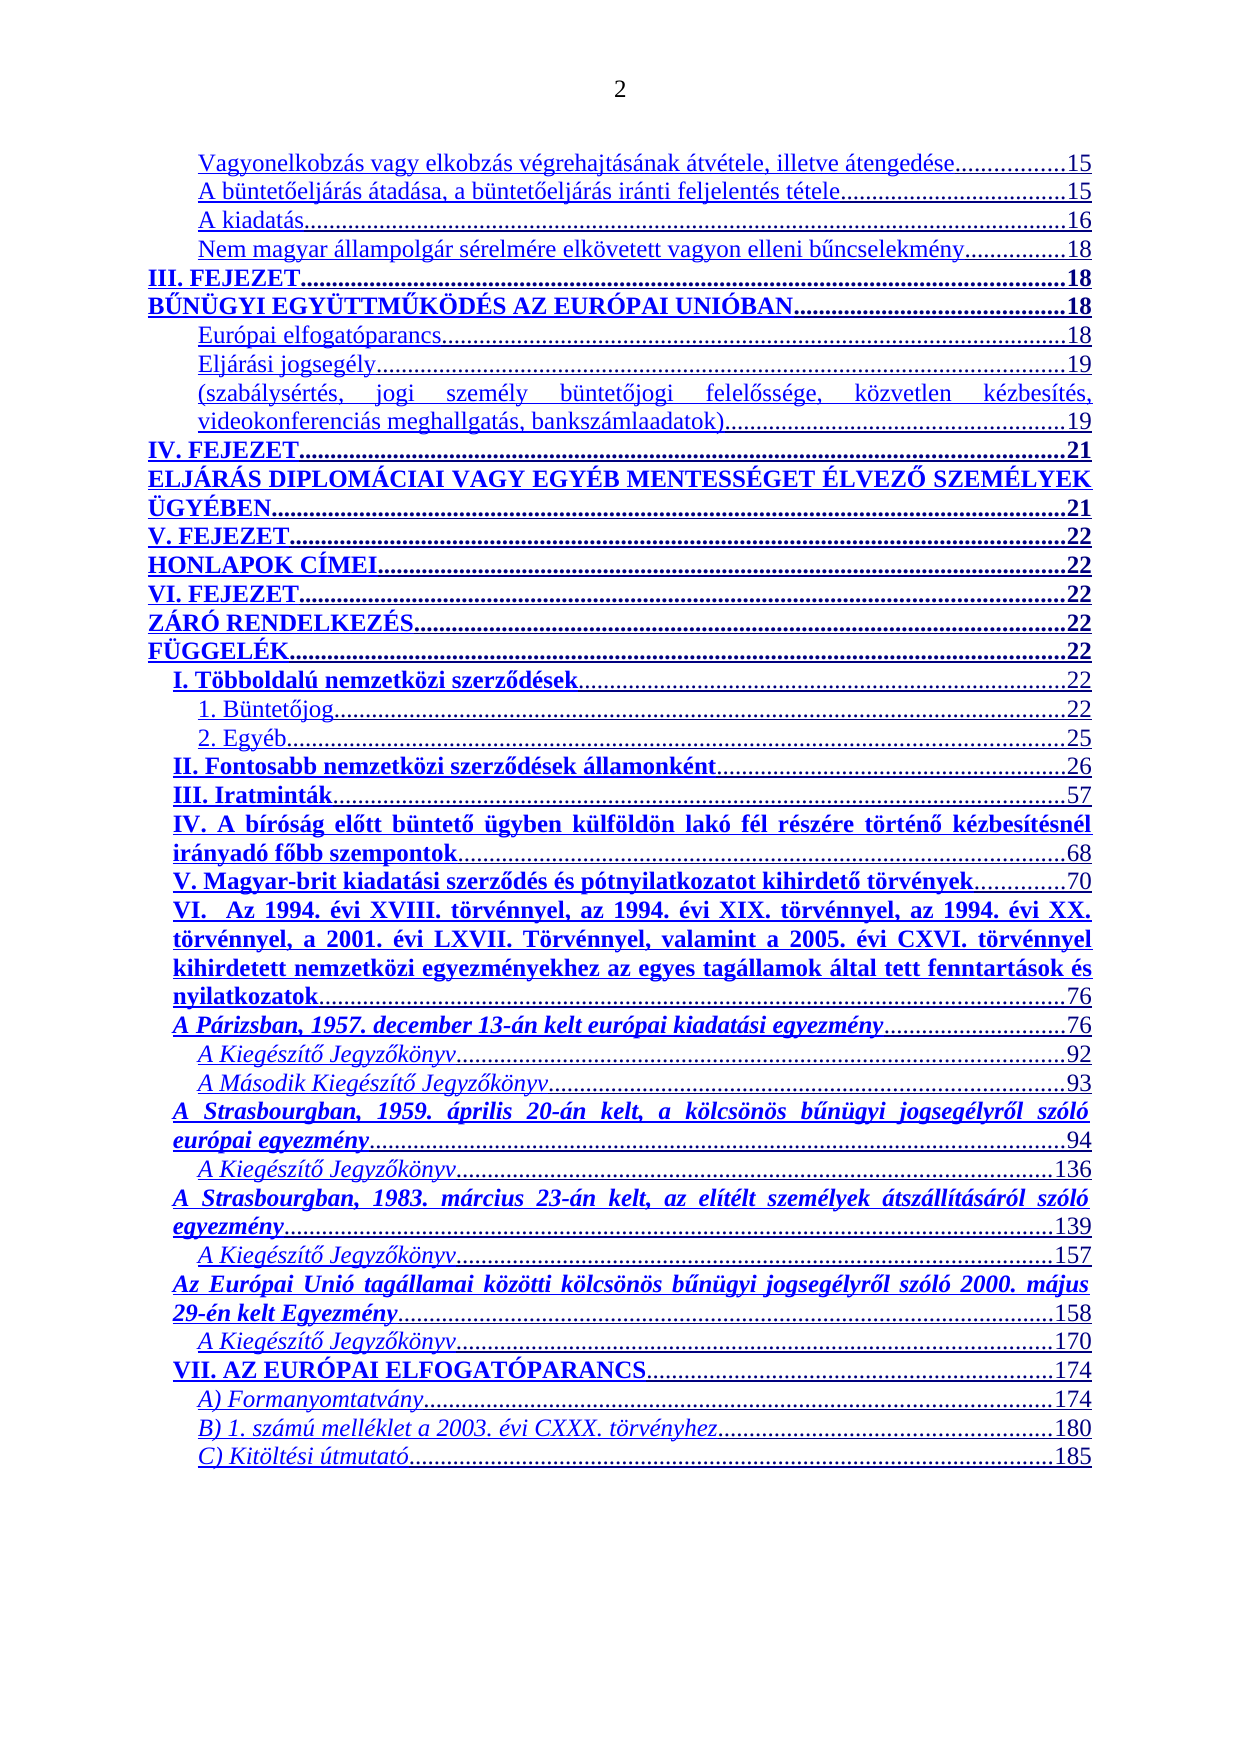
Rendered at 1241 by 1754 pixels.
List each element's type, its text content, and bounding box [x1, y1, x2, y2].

text IV. FEJEZET 21 [148, 435, 1093, 464]
text A Párizsban, 1957. december 13-án kelt európai kiadatási egyezmény 76 [173, 1010, 1093, 1039]
text VI. FEJEZET 22 [148, 579, 1093, 608]
text III. Iratminták 57 [173, 780, 1093, 809]
text 1. Büntetőjog 22 [198, 694, 1093, 723]
text BŰNÜGYI EGYÜTTMŰKÖDÉS AZ EURÓPAI UNIÓBAN 18 [148, 291, 1093, 320]
text VII. AZ EURÓPAI ELFOGATÓPARANCS 174 [173, 1355, 1093, 1384]
text VI. Az 1994. évi XVIII. törvénnyel, az 1994. évi XIX. törvénnyel, az 1994. évi XX. törvénnyel, a 2001. évi LXVII. Törvénnyel, valamint a 2005. évi CXVI. törvénnyel kihirdetett nemzetközi egyezményekhez az egyes tagállamok által tett fenntartások és nyilatkozatok 76 [173, 950, 1093, 978]
text A Kiegészítő Jegyzőkönyv 170 [198, 1326, 1093, 1355]
text FÜGGELÉK 22 [148, 636, 1093, 665]
text IV. A bíróság előtt büntető ügyben külföldön lakó fél részére történő kézbesítésnél irányadó főbb szempontok 68 [173, 809, 1093, 834]
text Eljárási jogsegély 19 [198, 349, 1093, 378]
text ELJÁRÁS DIPLOMÁCIAI VAGY EGYÉB MENTESSÉGET ÉLVEZŐ SZEMÉLYEK ÜGYÉBEN 21 [148, 490, 1093, 521]
text IV. A bíróság előtt büntető ügyben külföldön lakó fél részére történő kézbesítésnél irányadó főbb szempontok 68 [173, 835, 1093, 866]
text VI. Az 1994. évi XVIII. törvénnyel, az 1994. évi XIX. törvénnyel, az 1994. évi XX. törvénnyel, a 2001. évi LXVII. Törvénnyel, valamint a 2005. évi CXVI. törvénnyel kihirdetett nemzetközi egyezményekhez az egyes tagállamok által tett fenntartások és nyilatkozatok 76 [173, 979, 1093, 1010]
text A Kiegészítő Jegyzőkönyv 157 [198, 1240, 1093, 1269]
text 2. Egyéb 25 [198, 723, 1093, 751]
text Az Európai Unió tagállamai közötti kölcsönös bűnügyi jogsegélyről szóló 2000. május 29-én kelt Egyezmény 158 [173, 1269, 1093, 1326]
text B) 1. számú melléklet a 2003. évi CXXX. törvényhez 180 [198, 1413, 1093, 1441]
text (szabálysértés, jogi személy büntetőjogi felelőssége, közvetlen kézbesítés, videokonferenciás meghallgatás, bankszámlaadatok) 19 [198, 378, 1093, 403]
text ELJÁRÁS DIPLOMÁCIAI VAGY EGYÉB MENTESSÉGET ÉLVEZŐ SZEMÉLYEK ÜGYÉBEN 21 [148, 464, 1093, 489]
text Nem magyar állampolgár sérelmére elkövetett vagyon elleni bűncselekmény 18 [198, 234, 1093, 263]
text HONLAPOK CÍMEI 22 [148, 550, 1093, 579]
text A kiadatás 16 [198, 205, 1093, 234]
text III. FEJEZET 18 [148, 263, 1093, 291]
text A büntetőeljárás átadása, a büntetőeljárás iránti feljelentés tétele 15 [198, 176, 1093, 205]
text A Strasbourgban, 1983. március 23-án kelt, az elítélt személyek átszállításáról szóló egyezmény 139 [173, 1183, 1093, 1240]
text A Második Kiegészítő Jegyzőkönyv 93 [198, 1068, 1093, 1096]
text C) Kitöltési útmutató 185 [198, 1441, 1093, 1470]
text VI. Az 1994. évi XVIII. törvénnyel, az 1994. évi XIX. törvénnyel, az 1994. évi XX. törvénnyel, a 2001. évi LXVII. Törvénnyel, valamint a 2005. évi CXVI. törvénnyel kihirdetett nemzetközi egyezményekhez az egyes tagállamok által tett fenntartások és nyilatkozatok 76 [173, 895, 1093, 949]
text A) Formanyomtatvány 174 [198, 1384, 1093, 1413]
text II. Fontosabb nemzetközi szerződések államonként 26 [173, 751, 1093, 780]
text V. FEJEZET 22 [148, 521, 1093, 550]
text V. Magyar-brit kiadatási szerződés és pótnyilatkozatot kihirdető törvények 70 [173, 866, 1093, 895]
text A Kiegészítő Jegyzőkönyv 136 [198, 1154, 1093, 1183]
text Vagyonelkobzás vagy elkobzás végrehajtásának átvétele, illetve átengedése 15 [198, 148, 1093, 176]
text Európai elfogatóparancs 18 [198, 320, 1093, 349]
text A Kiegészítő Jegyzőkönyv 92 [198, 1039, 1093, 1068]
text A Strasbourgban, 1959. április 20-án kelt, a kölcsönös bűnügyi jogsegélyről szóló európai egyezmény 94 [173, 1096, 1093, 1154]
text (szabálysértés, jogi személy büntetőjogi felelőssége, közvetlen kézbesítés, videokonferenciás meghallgatás, bankszámlaadatok) 19 [198, 404, 1093, 435]
text ZÁRÓ RENDELKEZÉS 22 [148, 608, 1093, 636]
text I. Többoldalú nemzetközi szerződések 22 [173, 665, 1093, 694]
